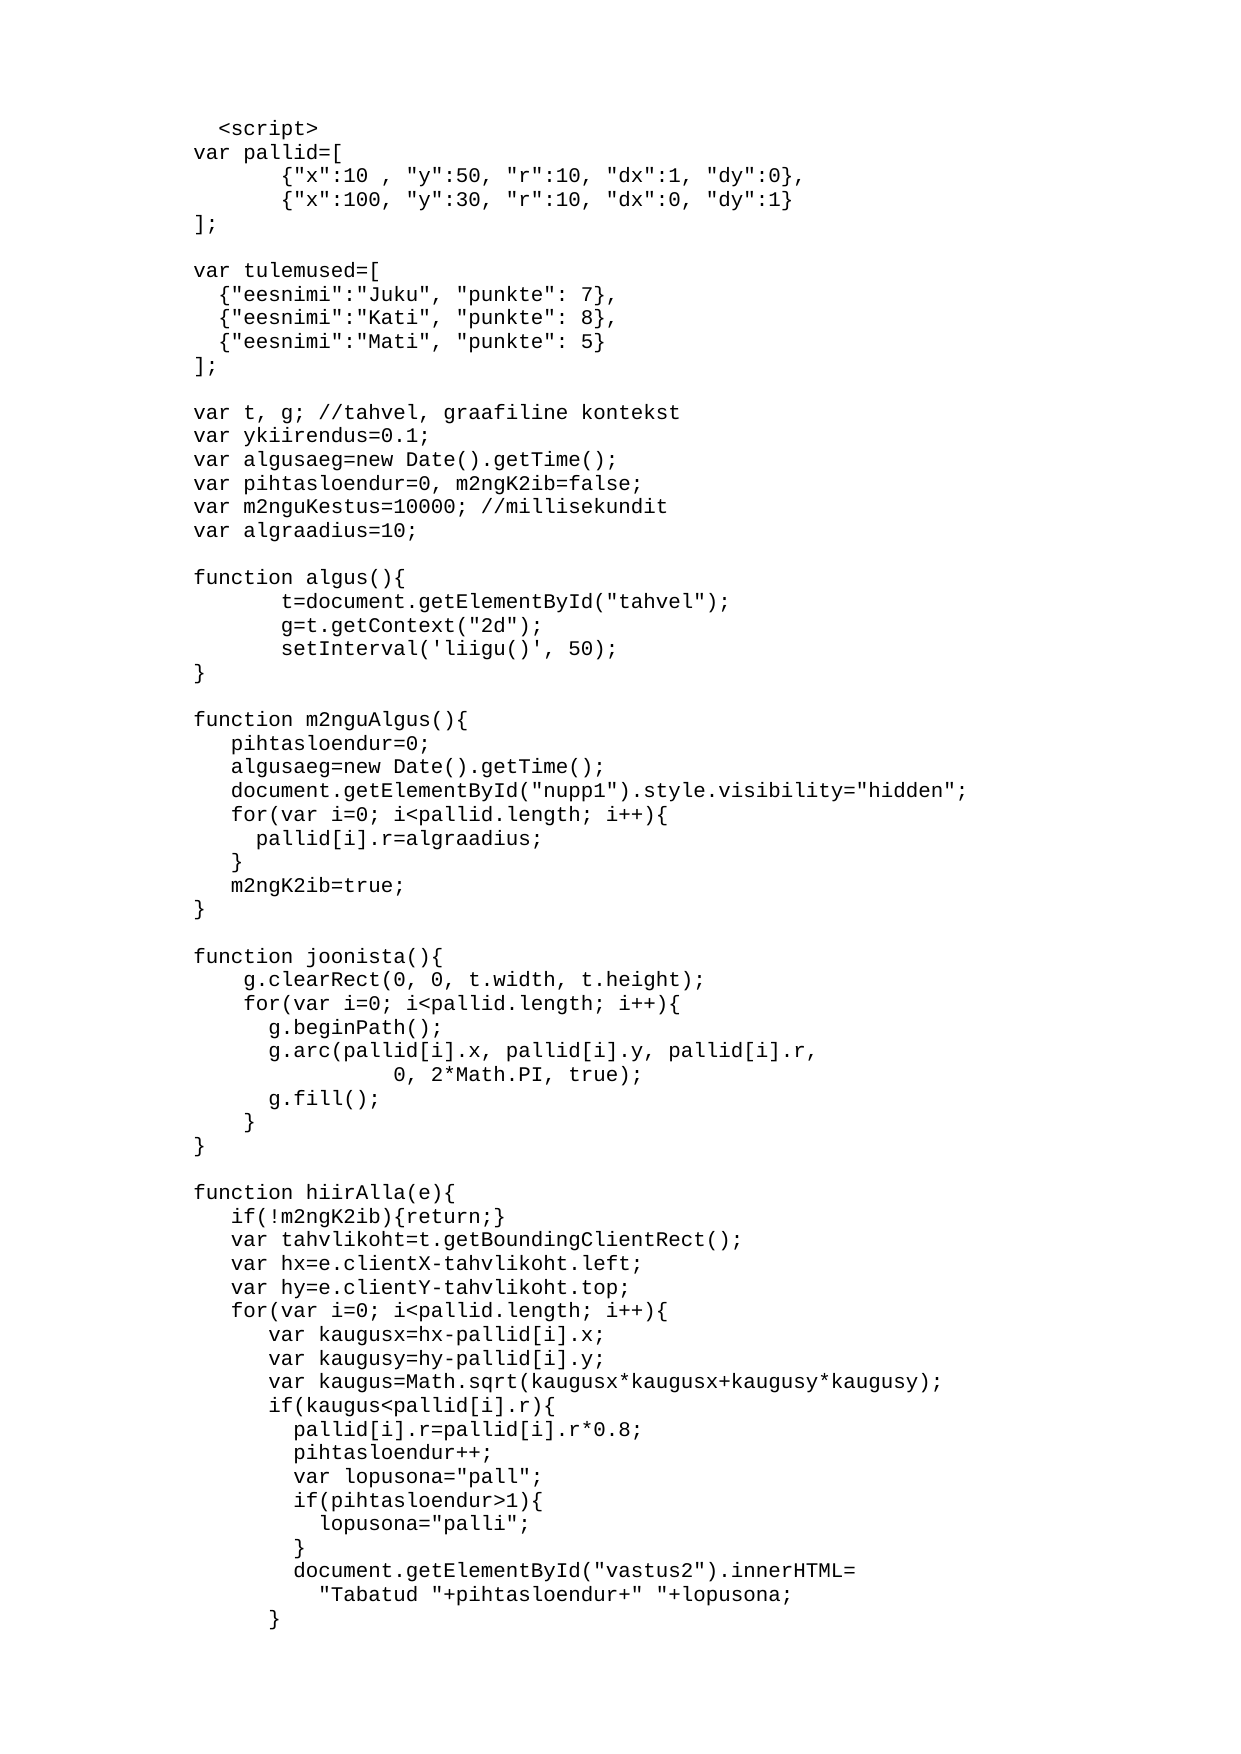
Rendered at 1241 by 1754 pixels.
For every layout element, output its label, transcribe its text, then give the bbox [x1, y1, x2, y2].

text var ykiirendus=0.1; [118, 426, 1122, 449]
text document.getElementById("nupp1").style.visibility="hidden"; [118, 780, 1122, 804]
text var algusaeg=new Date().getTime(); [118, 449, 1122, 473]
text g.arc(pallid[i].x, pallid[i].y, pallid[i].r, [118, 1040, 1122, 1064]
text for(var i=0; i<pallid.length; i++){ [118, 804, 1122, 827]
text {"eesnimi":"Juku", "punkte": 7}, [118, 284, 1122, 307]
text pihtasloendur=0; [118, 733, 1122, 757]
text "Tabatud "+pihtasloendur+" "+lopusona; [118, 1584, 1122, 1608]
text } [118, 1111, 1122, 1135]
text var pallid=[ [118, 142, 1122, 165]
text {"eesnimi":"Mati", "punkte": 5} [118, 331, 1122, 354]
text var hy=e.clientY-tahvlikoht.top; [118, 1277, 1122, 1300]
text if(pihtasloendur>1){ [118, 1489, 1122, 1513]
text } [118, 1135, 1122, 1158]
text var kaugusx=hx-pallid[i].x; [118, 1324, 1122, 1348]
text document.getElementById("vastus2").innerHTML= [118, 1561, 1122, 1584]
text var hx=e.clientX-tahvlikoht.left; [118, 1253, 1122, 1277]
text var t, g; //tahvel, graafiline kontekst [118, 402, 1122, 426]
text ]; [118, 213, 1122, 236]
text ]; [118, 354, 1122, 378]
text {"eesnimi":"Kati", "punkte": 8}, [118, 307, 1122, 331]
text } [118, 1537, 1122, 1561]
text t=document.getElementById("tahvel"); [118, 591, 1122, 615]
text pallid[i].r=pallid[i].r*0.8; [118, 1419, 1122, 1442]
text var lopusona="pall"; [118, 1466, 1122, 1489]
text pallid[i].r=algraadius; [118, 827, 1122, 851]
text g.beginPath(); [118, 1017, 1122, 1040]
text var kaugusy=hy-pallid[i].y; [118, 1348, 1122, 1371]
text var algraadius=10; [118, 520, 1122, 544]
text algusaeg=new Date().getTime(); [118, 757, 1122, 780]
text g.clearRect(0, 0, t.width, t.height); [118, 969, 1122, 993]
text 0, 2*Math.PI, true); [118, 1064, 1122, 1088]
text var tahvlikoht=t.getBoundingClientRect(); [118, 1229, 1122, 1253]
text <script> [118, 118, 1122, 142]
text } [118, 898, 1122, 922]
text pihtasloendur++; [118, 1442, 1122, 1466]
text g=t.getContext("2d"); [118, 615, 1122, 638]
text } [118, 851, 1122, 875]
text for(var i=0; i<pallid.length; i++){ [118, 1300, 1122, 1324]
text function hiirAlla(e){ [118, 1182, 1122, 1206]
text function algus(){ [118, 567, 1122, 591]
text var pihtasloendur=0, m2ngK2ib=false; [118, 473, 1122, 496]
text if(!m2ngK2ib){return;} [118, 1206, 1122, 1229]
text } [118, 1608, 1122, 1631]
text var m2nguKestus=10000; //millisekundit [118, 496, 1122, 520]
text var tulemused=[ [118, 260, 1122, 284]
text var kaugus=Math.sqrt(kaugusx*kaugusx+kaugusy*kaugusy); [118, 1371, 1122, 1395]
text m2ngK2ib=true; [118, 875, 1122, 898]
text lopusona="palli"; [118, 1513, 1122, 1537]
text } [118, 662, 1122, 686]
text function joonista(){ [118, 946, 1122, 969]
text {"x":10 , "y":50, "r":10, "dx":1, "dy":0}, [118, 165, 1122, 189]
text {"x":100, "y":30, "r":10, "dx":0, "dy":1} [118, 189, 1122, 213]
text for(var i=0; i<pallid.length; i++){ [118, 993, 1122, 1017]
text g.fill(); [118, 1088, 1122, 1111]
text setInterval('liigu()', 50); [118, 638, 1122, 662]
text function m2nguAlgus(){ [118, 709, 1122, 733]
text if(kaugus<pallid[i].r){ [118, 1395, 1122, 1419]
